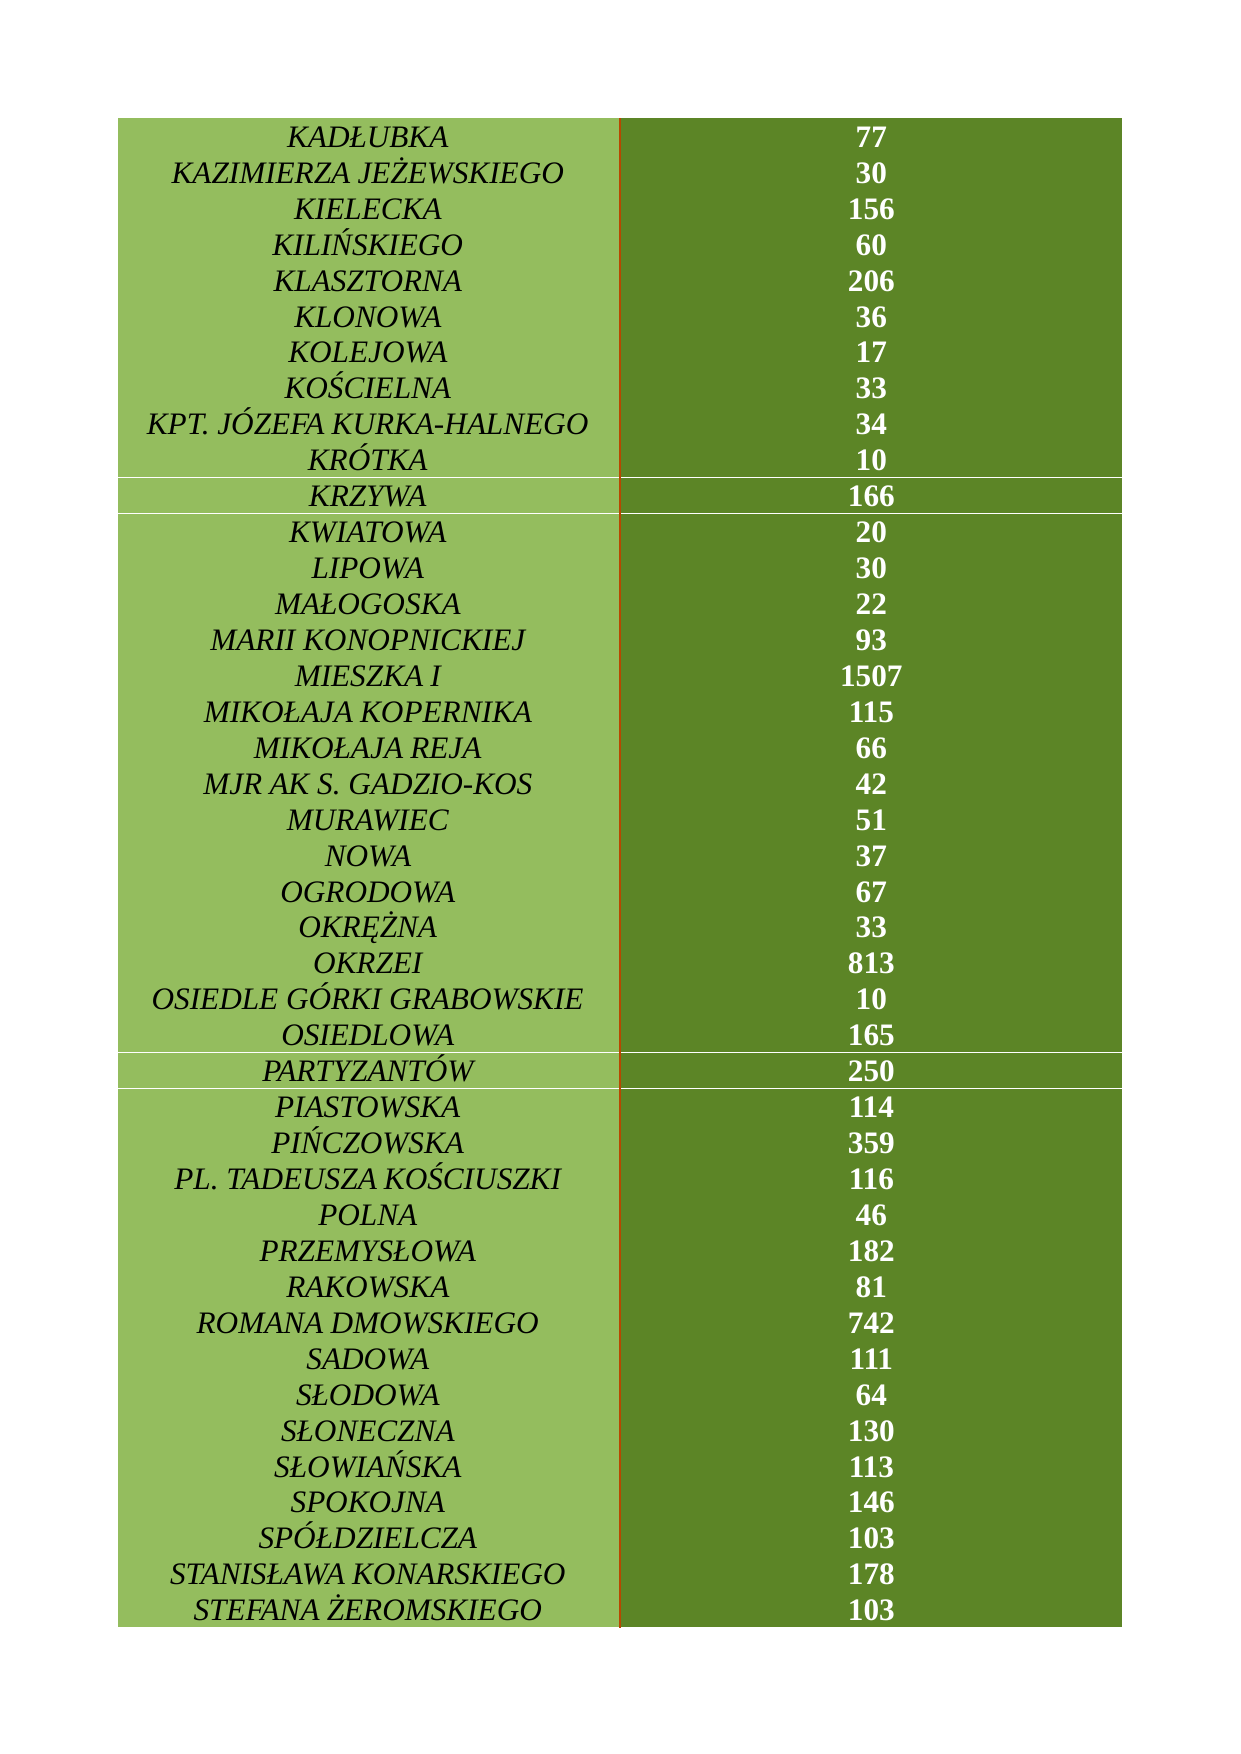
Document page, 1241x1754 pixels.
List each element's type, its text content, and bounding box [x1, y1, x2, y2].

table_cell 20 [621, 514, 1122, 549]
table_cell 30 [621, 549, 1122, 585]
table_cell 36 [621, 298, 1122, 334]
table_cell NOWA [118, 837, 619, 873]
table_cell 359 [621, 1124, 1122, 1160]
table_cell PIŃCZOWSKA [118, 1124, 619, 1160]
table_cell SPÓŁDZIELCZA [118, 1520, 619, 1556]
table_cell 42 [621, 765, 1122, 801]
table_cell 67 [621, 873, 1122, 909]
table_cell MIKOŁAJA REJA [118, 729, 619, 765]
table_cell KWIATOWA [118, 514, 619, 549]
table_cell KRZYWA [118, 478, 619, 513]
table_cell MURAWIEC [118, 801, 619, 837]
table_cell KIELECKA [118, 190, 619, 226]
table_cell PIASTOWSKA [118, 1089, 619, 1124]
table_cell 156 [621, 190, 1122, 226]
table_cell 166 [621, 478, 1122, 513]
table_cell 17 [621, 334, 1122, 370]
table_cell STEFANA ŻEROMSKIEGO [118, 1592, 619, 1627]
table_cell 116 [621, 1160, 1122, 1196]
table_cell PRZEMYSŁOWA [118, 1232, 619, 1268]
table_cell 30 [621, 154, 1122, 190]
table_cell 182 [621, 1232, 1122, 1268]
table_cell KRÓTKA [118, 442, 619, 477]
table_cell OKRZEI [118, 945, 619, 981]
table_cell ROMANA DMOWSKIEGO [118, 1304, 619, 1340]
table_cell PL. TADEUSZA KOŚCIUSZKI [118, 1160, 619, 1196]
table_cell 22 [621, 585, 1122, 621]
table_cell 51 [621, 801, 1122, 837]
table_cell RAKOWSKA [118, 1268, 619, 1304]
table_cell 34 [621, 406, 1122, 442]
table_cell POLNA [118, 1196, 619, 1232]
table_cell SŁOWIAŃSKA [118, 1448, 619, 1484]
table_cell 206 [621, 262, 1122, 298]
table_cell MIKOŁAJA KOPERNIKA [118, 693, 619, 729]
table_cell 66 [621, 729, 1122, 765]
table_cell OGRODOWA [118, 873, 619, 909]
table_cell KLASZTORNA [118, 262, 619, 298]
table_cell 10 [621, 442, 1122, 477]
table_cell 103 [621, 1520, 1122, 1556]
table_cell KOŚCIELNA [118, 370, 619, 406]
table_cell 93 [621, 621, 1122, 657]
table_cell KADŁUBKA [118, 118, 619, 154]
table_cell 64 [621, 1376, 1122, 1412]
table_cell PARTYZANTÓW [118, 1053, 619, 1088]
table_cell 33 [621, 909, 1122, 945]
table_cell LIPOWA [118, 549, 619, 585]
table_cell 60 [621, 226, 1122, 262]
table_cell SADOWA [118, 1340, 619, 1376]
table_cell 165 [621, 1017, 1122, 1052]
table_cell 111 [621, 1340, 1122, 1376]
table_cell 46 [621, 1196, 1122, 1232]
table_cell 113 [621, 1448, 1122, 1484]
table_cell KAZIMIERZA JEŻEWSKIEGO [118, 154, 619, 190]
table_cell 103 [621, 1592, 1122, 1627]
table_cell 115 [621, 693, 1122, 729]
table_cell STANISŁAWA KONARSKIEGO [118, 1556, 619, 1592]
table_cell KOLEJOWA [118, 334, 619, 370]
table_cell 813 [621, 945, 1122, 981]
table_cell 130 [621, 1412, 1122, 1448]
table_cell MJR AK S. GADZIO-KOS [118, 765, 619, 801]
table_cell OSIEDLE GÓRKI GRABOWSKIE [118, 981, 619, 1017]
table_cell MIESZKA I [118, 657, 619, 693]
table_cell 77 [621, 118, 1122, 154]
table_cell 114 [621, 1089, 1122, 1124]
table_cell 146 [621, 1484, 1122, 1520]
table_cell OKRĘŻNA [118, 909, 619, 945]
table_cell MARII KONOPNICKIEJ [118, 621, 619, 657]
table_cell SŁONECZNA [118, 1412, 619, 1448]
table_cell 81 [621, 1268, 1122, 1304]
table_cell 1507 [621, 657, 1122, 693]
table_cell 10 [621, 981, 1122, 1017]
table_cell KPT. JÓZEFA KURKA-HALNEGO [118, 406, 619, 442]
table_cell 33 [621, 370, 1122, 406]
table_cell MAŁOGOSKA [118, 585, 619, 621]
table_cell 37 [621, 837, 1122, 873]
table_cell OSIEDLOWA [118, 1017, 619, 1052]
table_cell SPOKOJNA [118, 1484, 619, 1520]
table_cell 250 [621, 1053, 1122, 1088]
table_cell SŁODOWA [118, 1376, 619, 1412]
table_cell KLONOWA [118, 298, 619, 334]
table_cell KILIŃSKIEGO [118, 226, 619, 262]
table_cell 742 [621, 1304, 1122, 1340]
table_cell 178 [621, 1556, 1122, 1592]
